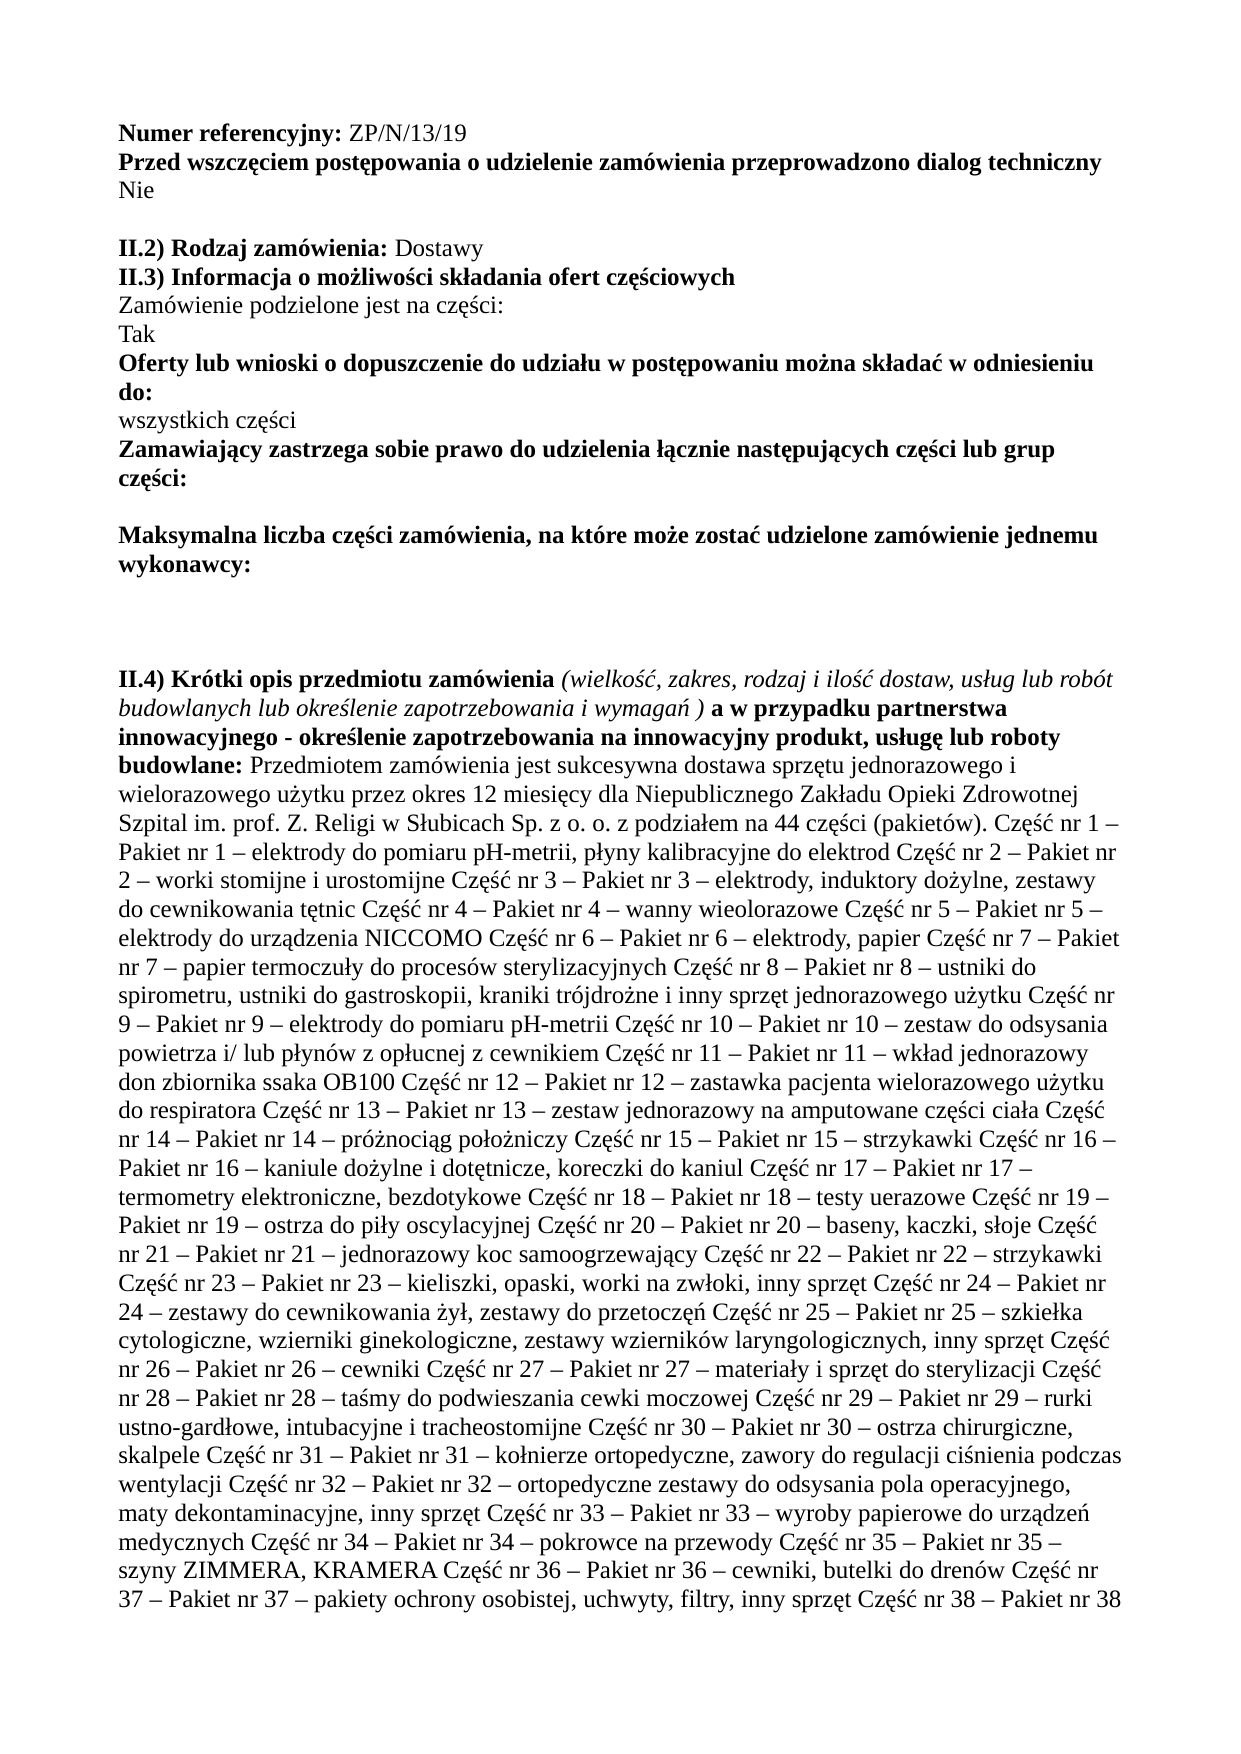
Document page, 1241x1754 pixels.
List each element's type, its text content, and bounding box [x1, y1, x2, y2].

text Nie [118, 176, 1122, 204]
text Zamawiający zastrzega sobie prawo do udzielenia łącznie następujących części lub grup części: Maksymalna liczba części zamówienia, na które może zostać udzielone zamówienie jednemu wykonawcy: II.4) Krótki opis przedmiotu zamówienia (wielkość, zakres, rodzaj i ilość dostaw, usług lub robót budowlanych lub określenie zapotrzebowania i wymagań ) a w przypadku partnerstwa innowacyjnego - określenie zapotrzebowania na innowacyjny produkt, usługę lub roboty budowlane: Przedmiotem zamówienia jest sukcesywna dostawa sprzętu jednorazowego i wielorazowego użytku przez okres 12 miesięcy dla Niepublicznego Zakładu Opieki Zdrowotnej Szpital im. prof. Z. Religi w Słubicach Sp. z o. o. z podziałem na 44 części (pakietów). Część nr 1 – Pakiet nr 1 – elektrody do pomiaru pH-metrii, płyny kalibracyjne do elektrod Część nr 2 – Pakiet nr 2 – worki stomijne i urostomijne Część nr 3 – Pakiet nr 3 – elektrody, induktory dożylne, zestawy do cewnikowania tętnic Część nr 4 – Pakiet nr 4 – wanny wieolorazowe Część nr 5 – Pakiet nr 5 – elektrody do urządzenia NICCOMO Część nr 6 – Pakiet nr 6 – elektrody, papier Część nr 7 – Pakiet nr 7 – papier termoczuły do procesów sterylizacyjnych Część nr 8 – Pakiet nr 8 – ustniki do spirometru, ustniki do gastroskopii, kraniki trójdrożne i inny sprzęt jednorazowego użytku Część nr 9 – Pakiet nr 9 – elektrody do pomiaru pH-metrii Część nr 10 – Pakiet nr 10 – zestaw do odsysania powietrza i/ lub płynów z opłucnej z cewnikiem Część nr 11 – Pakiet nr 11 – wkład jednorazowy don zbiornika ssaka OB100 Część nr 12 – Pakiet nr 12 – zastawka pacjenta wielorazowego użytku do respiratora Część nr 13 – Pakiet nr 13 – zestaw jednorazowy na amputowane części ciała Część nr 14 – Pakiet nr 14 – próżnociąg położniczy Część nr 15 – Pakiet nr 15 – strzykawki Część nr 16 – Pakiet nr 16 – kaniule dożylne i dotętnicze, koreczki do kaniul Część nr 17 – Pakiet nr 17 – termometry elektroniczne, bezdotykowe Część nr 18 – Pakiet nr 18 – testy uerazowe Część nr 19 – Pakiet nr 19 – ostrza do piły oscylacyjnej Część nr 20 – Pakiet nr 20 – baseny, kaczki, słoje Część nr 21 – Pakiet nr 21 – jednorazowy koc samoogrzewający Część nr 22 – Pakiet nr 22 – strzykawki Część nr 23 – Pakiet nr 23 – kieliszki, opaski, worki na zwłoki, inny sprzęt Część nr 24 – Pakiet nr 24 – zestawy do cewnikowania żył, zestawy do przetoczęń Część nr 25 – Pakiet nr 25 – szkiełka cytologiczne, wzierniki ginekologiczne, zestawy wzierników laryngologicznych, inny sprzęt Część nr 26 – Pakiet nr 26 – cewniki Część nr 27 – Pakiet nr 27 – materiały i sprzęt do sterylizacji Część nr 28 – Pakiet nr 28 – taśmy do podwieszania cewki moczowej Część nr 29 – Pakiet nr 29 – rurki ustno-gardłowe, intubacyjne i tracheostomijne Część nr 30 – Pakiet nr 30 – ostrza chirurgiczne, skalpele Część nr 31 – Pakiet nr 31 – kołnierze ortopedyczne, zawory do regulacji ciśnienia podczas wentylacji Część nr 32 – Pakiet nr 32 – ortopedyczne zestawy do odsysania pola operacyjnego, maty dekontaminacyjne, inny sprzęt Część nr 33 – Pakiet nr 33 – wyroby papierowe do urządzeń medycznych Część nr 34 – Pakiet nr 34 – pokrowce na przewody Część nr 35 – Pakiet nr 35 – szyny ZIMMERA, KRAMERA Część nr 36 – Pakiet nr 36 – cewniki, butelki do drenów Część nr 37 – Pakiet nr 37 – pakiety ochrony osobistej, uchwyty, filtry, inny sprzęt Część nr 38 – Pakiet nr 38 [118, 434, 1122, 1613]
text Numer referencyjny: ZP/N/13/19 Przed wszczęciem postępowania o udzielenie zamówienia przeprowadzono dialog techniczny [118, 118, 1122, 176]
text Tak Oferty lub wnioski o dopuszczenie do udziału w postępowaniu można składać w odniesieniu do: wszystkich części [118, 319, 1122, 434]
text II.2) Rodzaj zamówienia: Dostawy II.3) Informacja o możliwości składania ofert częściowych Zamówienie podzielone jest na części: [118, 204, 1122, 319]
